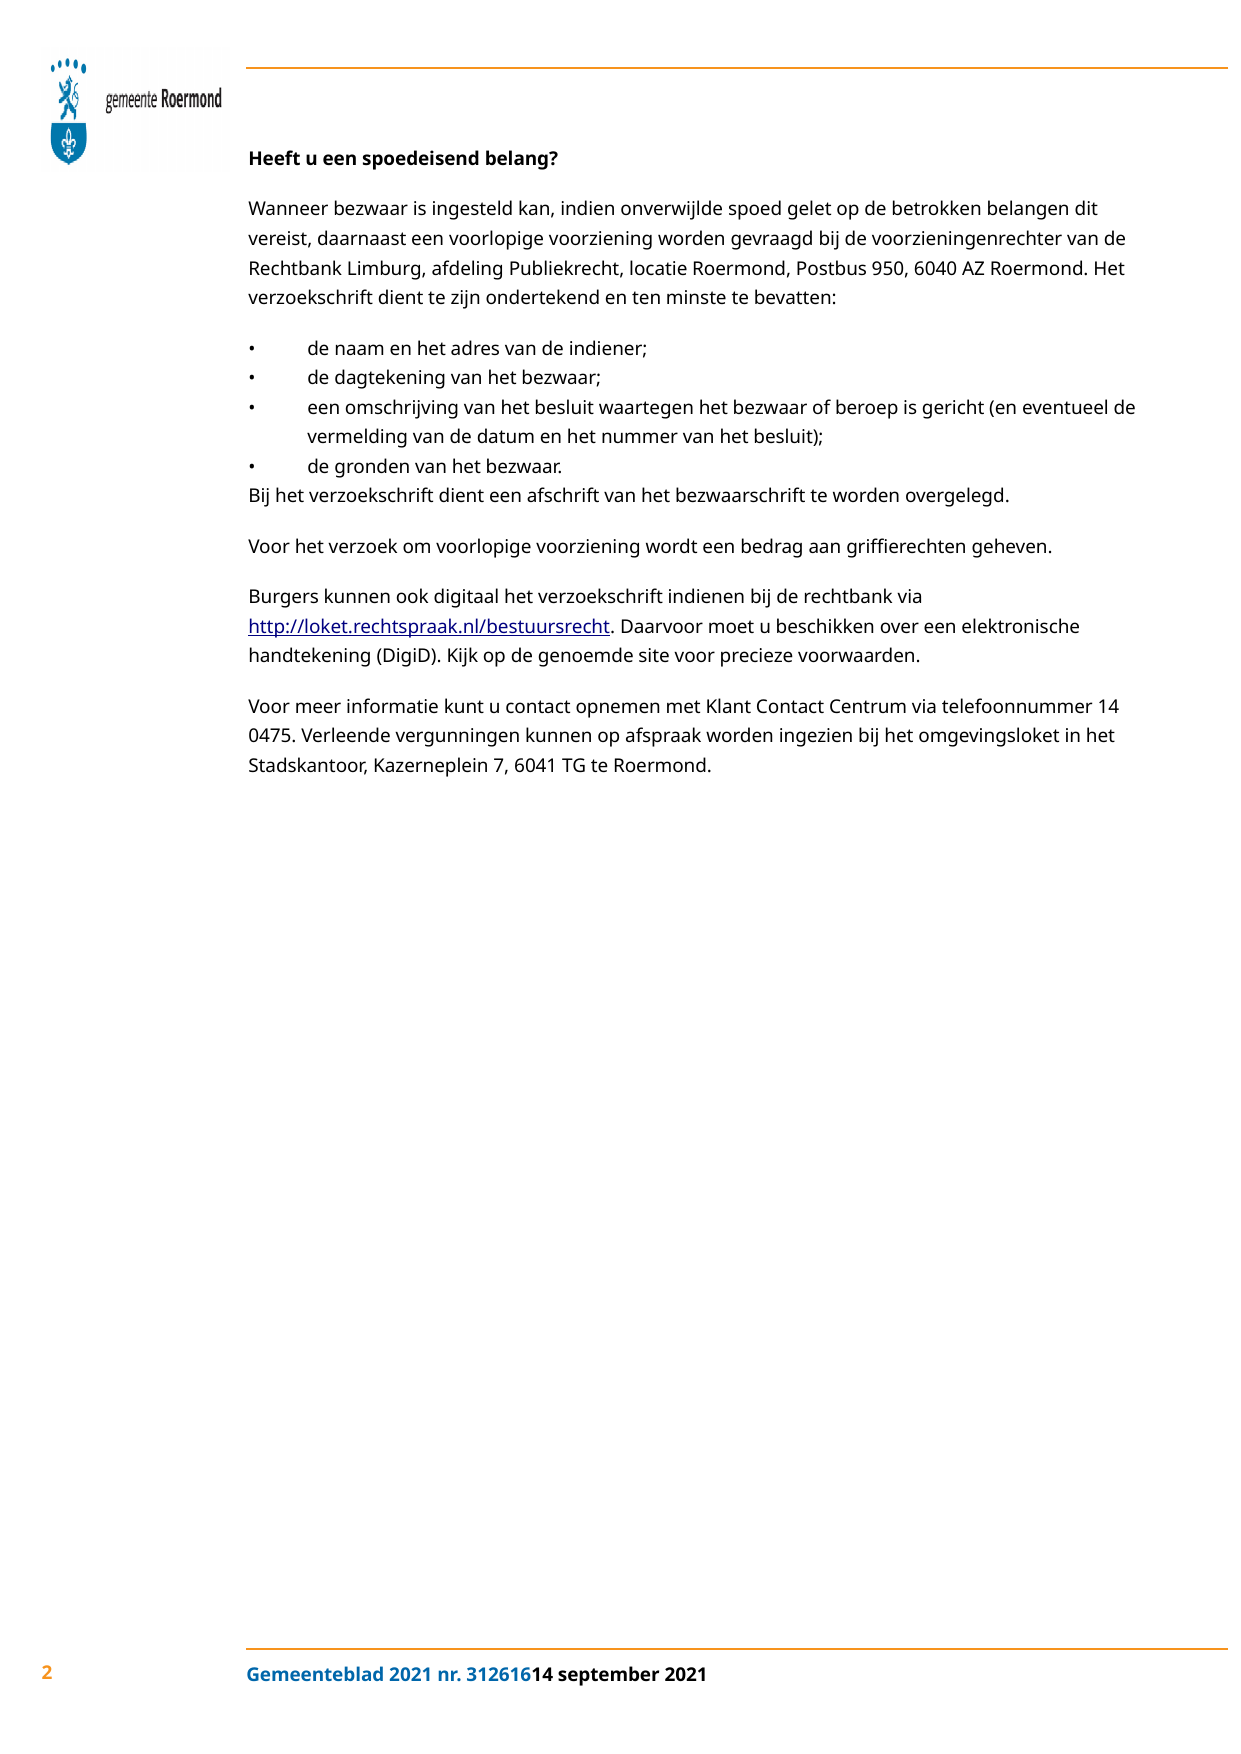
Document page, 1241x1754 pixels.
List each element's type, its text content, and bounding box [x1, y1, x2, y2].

list de naam en het adres van de indiener; [248, 335, 1152, 361]
list een omschrijving van het besluit waartegen het bezwaar of beroep is gericht (en eventueel de vermelding van de datum en het nummer van het besluit); [248, 394, 1152, 449]
picture [41, 47, 231, 172]
text Wanneer bezwaar is ingesteld kan, indien onverwijlde spoed gelet op de betrokken belangen dit vereist, daarnaast een voorlopige voorziening worden gevraagd bij de voorzieningenrechter van de Rechtbank Limburg, afdeling Publiekrecht, locatie Roermond, Postbus 950, 6040 AZ Roermond. Het verzoekschrift dient te zijn ondertekend en ten minste te bevatten: [248, 196, 1152, 310]
text Heeft u een spoedeisend belang? [248, 145, 1152, 171]
list de dagtekening van het bezwaar; [248, 364, 1152, 390]
text Bij het verzoekschrift dient een afschrift van het bezwaarschrift te worden overgelegd. [248, 483, 1152, 508]
text Burgers kunnen ook digitaal het verzoekschrift indienen bij de rechtbank via http://loket.rechtspraak.nl/bestuursrecht. Daarvoor moet u beschikken over een elektronische handtekening (DigiD). Kijk op de genoemde site voor precieze voorwaarden. [248, 583, 1152, 668]
text Voor het verzoek om voorlopige voorziening wordt een bedrag aan griffierechten geheven. [248, 533, 1152, 559]
text Voor meer informatie kunt u contact opnemen met Klant Contact Centrum via telefoonnummer 14 0475. Verleende vergunningen kunnen op afspraak worden ingezien bij het omgevingsloket in het Stadskantoor, Kazerneplein 7, 6041 TG te Roermond. [248, 693, 1152, 778]
list de gronden van het bezwaar. [248, 453, 1152, 479]
